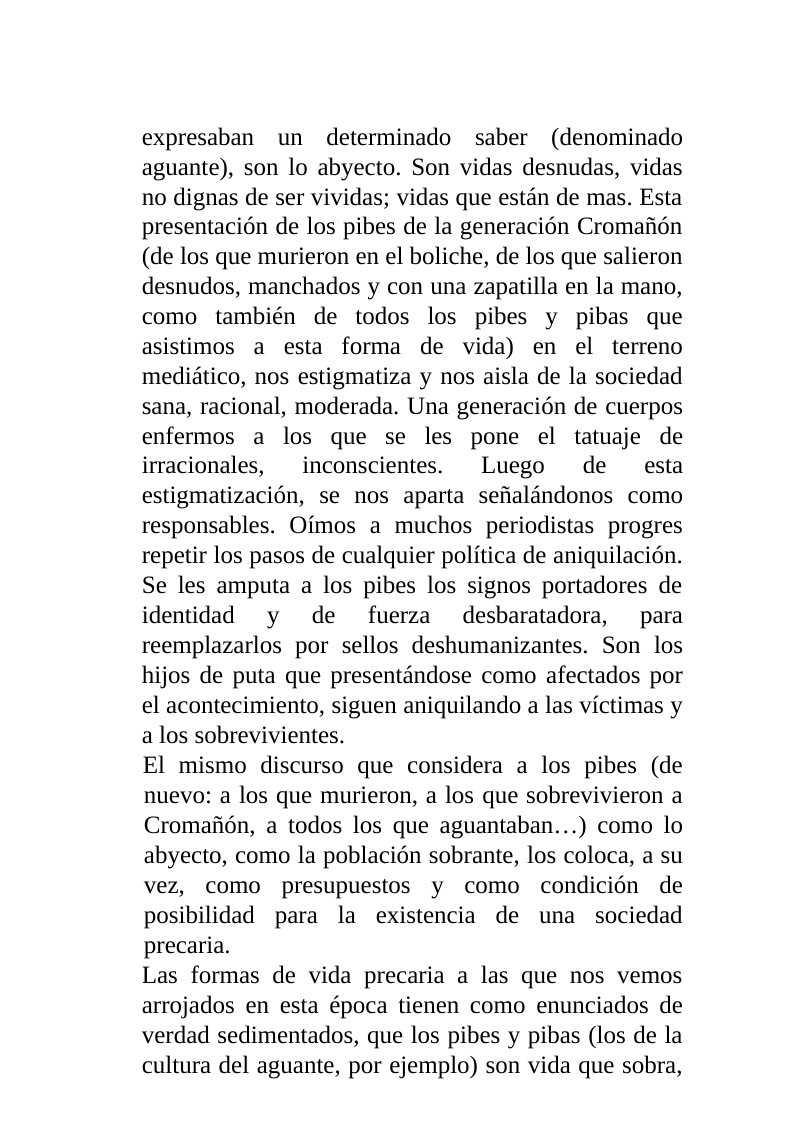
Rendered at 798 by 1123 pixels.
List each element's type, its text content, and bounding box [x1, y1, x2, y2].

text Las formas de vida precaria a las que nos vemos arrojados en esta época tienen como enunciados de verdad sedimentados, que los pibes y pibas (los de la cultura del aguante, por ejemplo) son vida que sobra, [142, 961, 683, 1079]
text El mismo discurso que considera a los pibes (de nuevo: a los que murieron, a los que sobrevivieron a Cromañón, a todos los que aguantaban…) como lo abyecto, como la población sobrante, los coloca, a su vez, como presupuestos y como condición de posibilidad para la existencia de una sociedad precaria. [143, 751, 683, 959]
text expresaban un determinado saber (denominado aguante), son lo abyecto. Son vidas desnudas, vidas no dignas de ser vividas; vidas que están de mas. Esta presentación de los pibes de la generación Cromañón (de los que murieron en el boliche, de los que salieron desnudos, manchados y con una zapatilla en la mano, como también de todos los pibes y pibas que asistimos a esta forma de vida) en el terreno mediático, nos estigmatiza y nos aisla de la sociedad sana, racional, moderada. Una generación de cuerpos enfermos a los que se les pone el tatuaje de irracionales, inconscientes. Luego de esta estigmatización, se nos aparta señalándonos como responsables. Oímos a muchos periodistas progres repetir los pasos de cualquier política de aniquilación. Se les amputa a los pibes los signos portadores de identidad y de fuerza desbaratadora, para reemplazarlos por sellos deshumanizantes. Son los hijos de puta que presentándose como afectados por el acontecimiento, siguen aniquilando a las víctimas y a los sobrevivientes. [142, 122, 683, 748]
